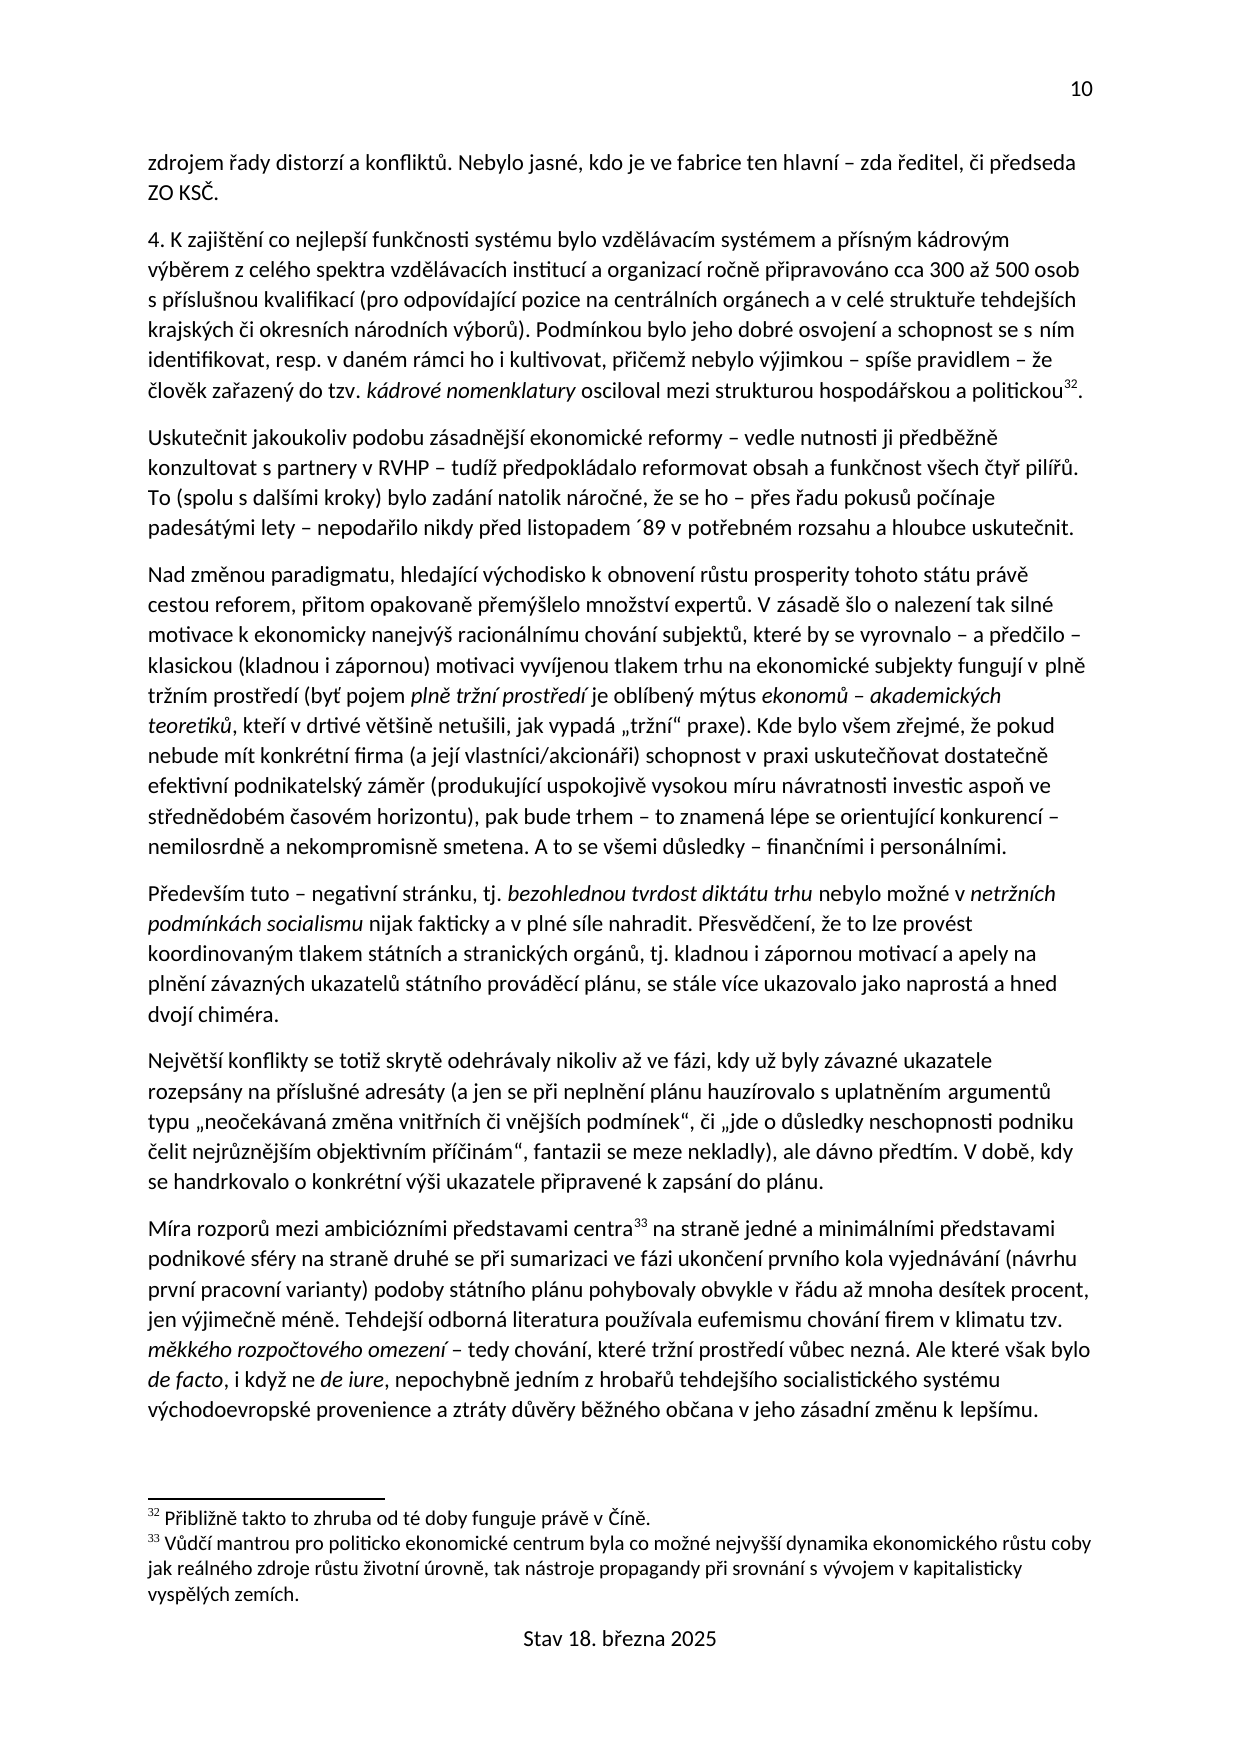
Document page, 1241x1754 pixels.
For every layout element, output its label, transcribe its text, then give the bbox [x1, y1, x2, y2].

text Uskutečnit jakoukoliv podobu zásadnější ekonomické reformy – vedle nutnosti ji předběžně konzultovat s partnery v RVHP – tudíž předpokládalo reformovat obsah a funkčnost všech čtyř pilířů. To (spolu s dalšími kroky) bylo zadání natolik náročné, že se ho – přes řadu pokusů počínaje padesátými lety – nepodařilo nikdy před listopadem ´89 v potřebném rozsahu a hloubce uskutečnit. [148, 423, 1093, 541]
text Především tuto – negativní stránku, tj. bezohlednou tvrdost diktátu trhu nebylo možné v netržních podmínkách socialismu nijak fakticky a v plné síle nahradit. Přesvědčení, že to lze provést koordinovaným tlakem státních a stranických orgánů, tj. kladnou i zápornou motivací a apely na plnění závazných ukazatelů státního prováděcí plánu, se stále více ukazovalo jako naprostá a hned dvojí chiméra. [148, 879, 1093, 1028]
text Vůdčí mantrou pro politicko ekonomické centrum byla co možné nejvyšší dynamika ekonomického růstu coby jak reálného zdroje růstu životní úrovně, tak nástroje propagandy při srovnání s vývojem v kapitalisticky vyspělých zemích. [148, 1530, 1093, 1606]
text zdrojem řady distorzí a konfliktů. Nebylo jasné, kdo je ve fabrice ten hlavní – zda ředitel, či předseda ZO KSČ. [148, 148, 1093, 206]
text Největší konflikty se totiž skrytě odehrávaly nikoliv až ve fázi, kdy už byly závazné ukazatele rozepsány na příslušné adresáty (a jen se při neplnění plánu hauzírovalo s uplatněním argumentů typu „neočekávaná změna vnitřních či vnějších podmínek“, či „jde o důsledky neschopnosti podniku čelit nejrůznějším objektivním příčinám“, fantazii se meze nekladly), ale dávno předtím. V době, kdy se handrkovalo o konkrétní výši ukazatele připravené k zapsání do plánu. [148, 1047, 1093, 1195]
text Míra rozporů mezi ambiciózními představami centra na straně jedné a minimálními představami podnikové sféry na straně druhé se při sumarizaci ve fázi ukončení prvního kola vyjednávání (návrhu první pracovní varianty) podoby státního plánu pohybovaly obvykle v řádu až mnoha desítek procent, jen výjimečně méně. Tehdejší odborná literatura používala eufemismu chování firem v klimatu tzv. měkkého rozpočtového omezení – tedy chování, které tržní prostředí vůbec nezná. Ale které však bylo de facto, i když ne de iure, nepochybně jedním z hrobařů tehdejšího socialistického systému východoevropské provenience a ztráty důvěry běžného občana v jeho zásadní změnu k lepšímu. [148, 1214, 1093, 1423]
text 4. K zajištění co nejlepší funkčnosti systému bylo vzdělávacím systémem a přísným kádrovým výběrem z celého spektra vzdělávacích institucí a organizací ročně připravováno cca 300 až 500 osob s příslušnou kvalifikací (pro odpovídající pozice na centrálních orgánech a v celé struktuře tehdejších krajských či okresních národních výborů). Podmínkou bylo jeho dobré osvojení a schopnost se s ním identifikovat, resp. v daném rámci ho i kultivovat, přičemž nebylo výjimkou – spíše pravidlem – že člověk zařazený do tzv. kádrové nomenklatury osciloval mezi strukturou hospodářskou a politickou. [148, 225, 1093, 404]
text Přibližně takto to zhruba od té doby funguje právě v Číně. [148, 1505, 1093, 1530]
text Nad změnou paradigmatu, hledající východisko k obnovení růstu prosperity tohoto státu právě cestou reforem, přitom opakovaně přemýšlelo množství expertů. V zásadě šlo o nalezení tak silné motivace k ekonomicky nanejvýš racionálnímu chování subjektů, které by se vyrovnalo – a předčilo – klasickou (kladnou i zápornou) motivaci vyvíjenou tlakem trhu na ekonomické subjekty fungují v plně tržním prostředí (byť pojem plně tržní prostředí je oblíbený mýtus ekonomů – akademických teoretiků, kteří v drtivé většině netušili, jak vypadá „tržní“ praxe). Kde bylo všem zřejmé, že pokud nebude mít konkrétní firma (a její vlastníci/akcionáři) schopnost v praxi uskutečňovat dostatečně efektivní podnikatelský záměr (produkující uspokojivě vysokou míru návratnosti investic aspoň ve střednědobém časovém horizontu), pak bude trhem – to znamená lépe se orientující konkurencí – nemilosrdně a nekompromisně smetena. A to se všemi důsledky – finančními i personálními. [148, 560, 1093, 860]
